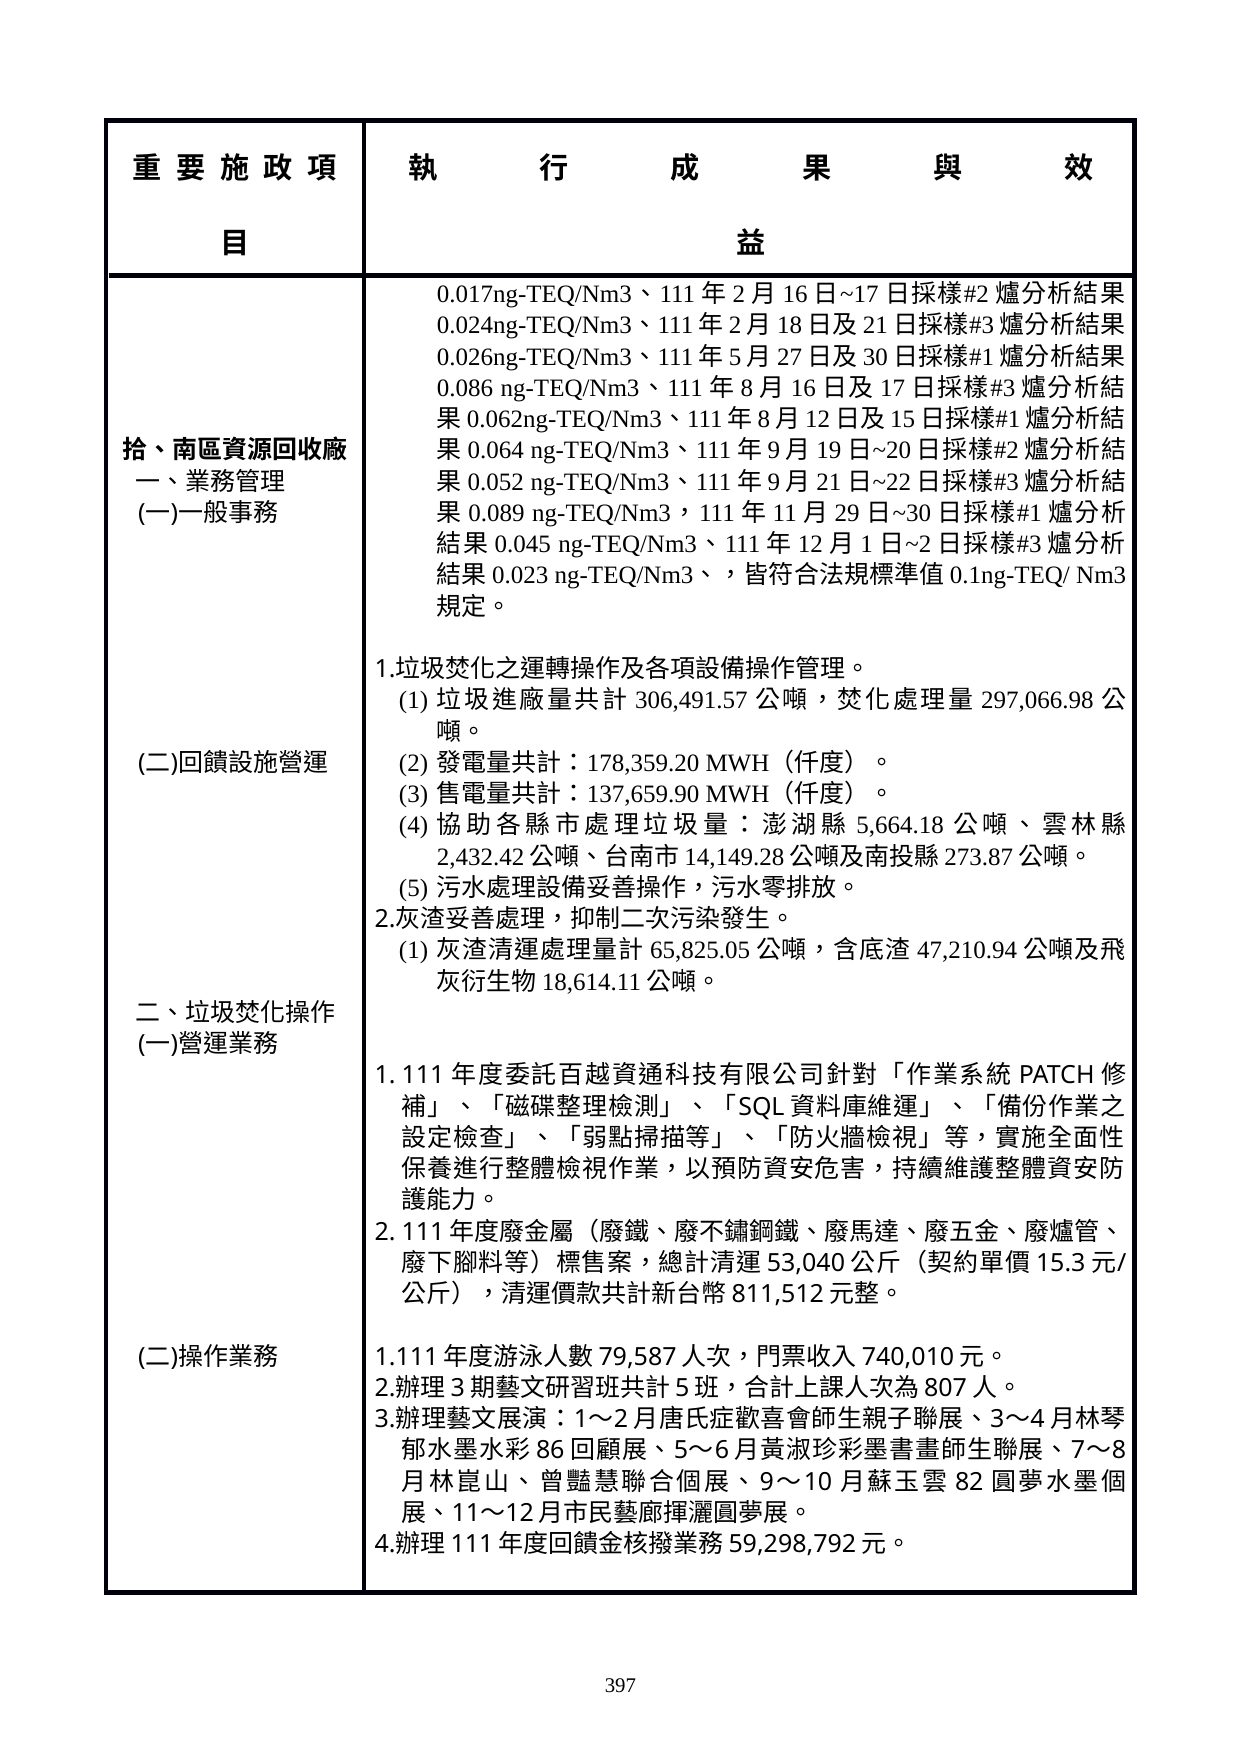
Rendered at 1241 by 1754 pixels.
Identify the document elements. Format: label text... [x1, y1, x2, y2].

table_header 重要施政項目 [108, 123, 362, 273]
table_cell 賡續推動許可制度；確認固定污染源污染物排放量資料，並建立資料庫；111年1月至12月共受理固定源設置49件次、變更5件次、操作59件次、異動305件次、展延343件次及補換發證145件次，共計906件。 核發設置許可證60件、操作許可證653件。 執行703條製程許可證法規符合度查核，未依據固定污染源操作許可證規定操作之製程，依法進行告發處分。 執行41根次公私場所排放口定期檢測現場監督作業，確保檢測公司均依照標準流程進行檢測，以維護檢測數據之公正性。 執行展延通知及資訊公開通知，共計381件及235件。 辦理1場次之空污改善會議。 本市公告應連線第一批至第五批公私場所共有31家工廠109根排放管道，除中鋼公司4根次無法裝設儀器之管道外，其餘皆已完成連線；而非公告對象自行連線共有8根。根據最新公告之管理辦法所有連線工廠應傳送即時資料，目前已全數進行即時資料傳輸。 執行各項功能查核：相對準確度測試查核25根次、相對準確度測試監督26根次、標準氣體查核27根次、不透光率查核16根次、不透光率監督20根次、二氧化氮查核20根次、法規符合度查核84根次及現場評鑑5廠次。 111年辦理「CEMS管理辦法宣導說明會」1場次。 執行110年第4季~111年第3季空污費申報建檔共5,443家次，空污費審查共5,443家次，其111年度追繳金額為658萬元。 以「空污費網路申報及查詢系統」為比較基準，藉由現場查核、上下游比對及與固定空氣污染源管理資訊系統比對等方式，強化數據正確性及確認業者申報方式之合理性。其111年度共追繳空污費658萬元。 統計111年1-12月辦理收繳空污費共5億0,974萬餘元。 執行本市110年度現場查核作業，空污費針對SOx、NOx、VOCs及TSP等污染物進行現場查核，共計完成275家次；排放量查核共計76家次。 111年度共辦理2場次法規暨申報系統使用說明會，共邀集259家公私場所與會輔導；辦理2場次高雄市汽電共生鍋爐生煤使用管控研商會議，協商減煤56.8萬公噸；辦理1場次揮發性有機物自廠係數建置申請審查會議。 執行159家次VOCs納管行業法規符合度查核及排放量確認作業。 查核12家次流通市場販賣塗料標示規範符合情形，查有8家次販賣有法規管制類別塗料，其商品皆有依法標示規範內容。 查核石化製程廢氣燃燒塔操作狀況27廠次，針對未符合法規規範者皆有要求業者進行改善。 VOCs行業別申報審查609件次、廢氣燃燒塔相關使用申請審查63件次及歲修申請作業審查144件次、加油站相關申請文書審查526件次。 執行石化製程歲修期間現場查核15家次，查有相關歲修單元未有效收集廢氣者，現場立即輔導業者進行修護改善。 執行石化製程及儲槽設備元件檢測42,061點次與裝載操作設施設備元件洩漏調查8,010點次，檢測有洩漏點數共345點，統計洩漏元件經修護後達成之VOCs削減量為51.31噸。並運用紅外線氣體顯像測漏儀執行石化業設備元件洩漏監測共21小時。 執行排放管道VOCs檢測10根次、周界或管道異味官能檢測作業16點次、內浮頂槽浮頂上方VOCs濃度檢測30點次及冷卻水塔VOCs濃度檢測10點次，共測有管道異味官能檢測作業1點次及內浮頂槽浮頂上方VOCs濃度檢測2點次，不符法規標準。 更新本市加油站家基本資料庫267家次，並執行50家加油站之油氣回收(A/L)檢測作業，共抽測995支油槍，執行25站次氣漏檢測作業。另執行加油站油氣回收設施現場查核及輔導58站次，查有相關油氣逸散單元，現場立即輔導業者進行修護改善 邀請專家學者辦理4場次固定污染源空氣污染物減量輔導會議。 辦理轄內未列管公司場所清查作業507家次。 辦理戴奧辛及重金屬污染源巡查作業，以掌握排放源之實際操作現況，進行全面法規符合度巡查工作209根次查核。 辦理可能異味來源工廠巡查作業360家次，並辦理5場次減量輔導會議。 辦理農廢露天燃燒巡查作業及宣導說明會，共計巡查493公頃並辦理2場次宣導說明會。 辦理管道檢測作業，管道戴奧辛檢測9根次、重金屬檢測10根次、異味檢測10根次，並於指定位置完成鋼瓶採樣分析作業6點次。 辦理有害空氣污染物空品監測作業，完成楠梓空品測站戴奧辛、重金屬、及酸鹼氣體空品監測各4次，大社工業區周界重金屬及醛酮化合物空品監測各6點次、揮發性有機物空品監測23點次、酸鹼氣體空品監測16點次，臨海工業區及中油高雄煉油廠之揮發性有機物空品監測37點次。 111年度完成五常里民宅、三奶里活動中心及潮寮國中之OP-FTIR連續監測各計365日，另新設大社工業區南側OP-FTIR測站並執行連續監測計275日。 執行室內空氣品質巡查檢測計302場次，包含本市公告列管場所及預公告新增場所。 執行17家公告場所稽查檢測作業及13家非公告場所標準值檢測作業，其中一間醫療機構二氧化碳濃度超標，經改善後已符合標準。 本年度總計核發189家自主管理標章，包括公告場所68家優良級標章、109家良好級標章；非公告場所10家優良級標章、2家良好級標章。 辦理2場次室內空氣品質自主管理標章宣導說明會。 辦理2場次輔導改善會議，提供具體改善方案或建議予場所，作為其室內空氣品質檢討及改善之依據。 111年完成104家次寺廟巡查作業，其中新增擴充巡查寺廟基本資料2家次、更新維護寺廟基本資料102家次。於三大節慶辦理紙錢集中燒活動，總收運量為823.39公噸，以功代金本年度配合環保署政策推動全國性以功代金超商平台募款活動，111年度本市共新增4家社福團體加入，目前參與之社福團體計有19家；111年度以功代金響應金額約為新台幣108.7萬餘元，並於8月21日配合「淨零綠生活澄清湖環湖走騎活動」進行以功代金現場擺攤宣導；結合南區廠及仁武廠新設置紙錢專用金爐推動平日紙錢集中燒活動，統計至12月31日，共收運32.6公噸。統計111年紙錢集中焚燒及以功代金成果，推估約可減少燃燒紙錢866.86公噸，減少粒狀污染物污染物排放量3.05公頓。 111年餐飲業巡查作業完成巡檢405家次，其中包含「行政院環境保護署-餐飲業空氣污染防制設施管理辦法」納管之一定規模餐飲業共計列管75個單位、344家餐廳；此外，針對非屬一定規模餐飲業巡查61家次；配合召開1場次「餐飲業法規宣導說明會」；另辦理國中小教育宣導會議5場次。 受理申請餐飲業及攤商裝設或租賃空氣污染管末處理設備案件，已完成補助43家餐飲業，共計新增靜電機74台、水洗機7台、異味處理機2台及活性碳吸附裝置4台，其中設備採用購置方式有78台、租賃有9台，每年可削減懸浮微粒1.441公噸、非甲烷碳氫化合物7.015公噸。 完成排放量減量分析作業：高屏地區空氣污染物總量管制第一期程共列管468家既存固定污染源，統計至第一期程最後四季，實際減量約10,527公噸空氣污染物。 已核發削減量差額共99件，TSP、SOx、NOx、VOCs核發量分別為769.1、5,552、7,793.1、2,718.9公噸；並已有完成73件差額交易移轉案件，總交易移轉量合計為2,135公噸，及已辦理30家次固定污染源空氣污染物削減量差額抵換作業。 已完成74家次公私場所提出新設或變更固定污染源污染物排放量增量抵換來源案件申請會審審核，包含17家次新設或變更達一定規模案件及57家次未達一定規模之設置或操作許可證申請案件。 統計目前尚有實際削減量差額證明有效期屆滿辦理展延前，須將指定10%差額限交易予不同法人，包含：粒狀污染物約70公噸、硫氧化物486公噸、氮氧化物744公噸、揮發性有機物133公噸。另為優先掌握各公私場所向環保局提出收回申請意願，環保局已於111年12月9日函文各公私場所。 採用2部中型油電複合動力洗街車及2部小型掃街機具，針對本市PM10濃度較高行政區域，進行加強街道揚塵洗掃工作，111年度共計完成機具洗街8,509.12公里、機具掃街4645.66公里。 推估TSP削減量：181.54公噸；PM10削減量：34.20公噸；PM2.5削減量：7.99公噸。 執行道路普查300條及作業現場自主查核30條。 完成洗掃作業前後街塵負荷檢測成效評估工作，平均街塵負荷削減率為55.30%、坋土負荷削減率為53.30%。 111年度1-12月營建空污費共徵收7,038件，徵收金額326,945,805元。 111年度邀請本市營建業主、承包商、公家機關、大型營造公司等單位，舉辦「營建工程空氣污染防制費查核及巡查管制宣導線上說明會」2場次；並辦理技術轉移教育訓練1場次。 111年度10月辦理「營建工地智能管制新模式」成果記者會1場次，廣邀媒體記者宣導新式空氣污染防制設備，以達宣傳效果。 111年度1-12月共計完成20,775處次營建工地、河川疏濬工程等之(稽)巡查及建檔作業。其中，假日巡查數量達1,207處次。 公共道路洗掃清潔維護：針對公共道路之管線工程及污染之公共路面清潔執行維護作業，111年1-12月共有57家工地及72家工廠認養洗掃工區周邊道路，以加強維護周邊環境，統計111年1-12月度總洗掃道路長度為42,919.32公里，推估TSP粒狀污染物減量達592.29公噸。 111年度於高屏堰110及111年採售分離週邊計畫(右岸出料)、高雄市第95期市地重劃工程、高雄市第96期市地重劃工程、儲槽新建工程、新加坡商英特格股份有限公司高雄路竹園區廠房新建工程，等5處架設CCTV監控作業即時監控系統架設，以即時掌握營建工地防制設施完善及現場施工情形。 111年度1-12月共完成10場工地周界TSP檢測，另完成15點次施工機具油品抽測，檢測結果皆符合法規標準。 111年度1-12月共完成施工機具調查108件，施工機具排煙檢測(不透光)60件，有57台施工機具檢測值符合儀器測定認定標準1.0 m-1以下，並核發施工機具自主管理標章共計28張，另輔導工地裝設濾煙器10台。 辦理本市固定源散性粒狀污染物稽巡查作業，統計111年度1-12月完成1,907點次巡查作業，其中180件為假日巡查或機關指定。 111年度1-12月執行本市工業區路面巡查作業，共計完成548處次，2處次路面髒污案件，現場已立即改善。 協助執行營建噪音巡查作業，統計111年度1-12月完成363點次檢測數。 111年度1-12月完成港區37個巡查天，並參與港區裝卸業者說明會議，提供空氣污染防制相關意見供高雄港務分公司及裝卸業者們參考。 111年分別完成高屏溪裸露灘地里嶺大橋至雙園大橋間例行性巡查119天次。 111年辦理2場次高屏溪沿岸校園河川揚塵防護宣導說明會，宣導人數共約398人次。 111年辦理2場次高屏溪沿岸區里河川揚塵防護宣導說明會，宣導人數共約423人。 111年辦理1場次高屏溪河川揚塵預通報中級演練，參與人數約58人。 111年辦理1場次與環保署、水利單位及屏東縣環保局召開揚塵防制聯繫會議，主要討論目前河川揚塵防制現況、裸露地改善區域規劃及提出未來建議工作事項，以利後續本市對河川揚塵防制作為。 111年完成2次高屏溪裸露灘地衛星影像面積調查。 完成拍攝1部河川揚塵防制宣導影片，於辦理各項河川揚塵防制宣導作業時，提供民眾觀看，以達宣導成效。 建置及維護高屏溪沿岸揚塵預警及通報系統，除提供即時空氣品質預警訊息外，並提供相關氣象背景資料，作為後續預警通報之參考。 111年完成4次高屏溪沿岸裸露地分佈狀況及周邊污染源空拍。 111年針對高屏溪沿岸易發生河川揚塵污染路段共進20,234.5公里洗街作業TSP削減量達279.24公噸、PM10削減量達52.6公噸。 依據『高雄市政府空氣品質淨化區設置及管理要點』，持續推動公私有土地或國有非公用土地設置空品淨化區，111年度共計核定13案空品淨化區，其中5案已完工，8案不及於當年度設置，保留至112年執行，5案新增綠地面積3072M2、5處綠牆新增綠地面積244M2。 建置空品淨化區進行線上自主提報以及線上申報系統。更新環保署及本市空污基金補助設置之空品淨化區相關基本資料庫、綠化減碳及污染物淨化量資料庫、成果現況網頁。 全面推動441處空品淨化區自主管理，本年度完成本市空品淨化區200處基地現場查核作業，428處(經扣除13處無法提報)配合自主管理線上提報，提報率達100%。 完成70處基地碳匯量測作業，調查喬木數量4,404株，碳匯量總計為1,946.0236公噸/年。 完成441空品淨化區基地之綠覆率百分比之查核紀錄，並計算其平均綠覆率為96.81%。 辦理1場次空品淨化區績優單位頒獎暨空污基金補助宣導說明會、1場次空品淨化區認養維護說明會。 拍攝空品淨化區宣導影片一部、2處（4場次）校園喬木碳匯量測教學、1場樹木碳匯宣導活動、1場環境教育宣導，製作宣導品505份。 輔導15處考評成績較差且有意願配合改善之空品淨化區，完成實質改善工作。 完成本市三個行政區（大樹區、旗山區、美濃區）全區裸露地調查，另加強仁武區裸露地調查，以上共計巡獲15筆裸露地，面積約為2.0889公頃，經輔導改善後，裸露地綠化或改善總面積約1.9687公頃，改善完成率94.25%。 媒合40家企業及11個社區，認養43處空品淨化區。 持續更新及維護空品淨化區資訊網。 篩選忠義國小、愛群國小、大寮國中3處空品淨化區，輔導設置3面植栽教育解說牌，提升校園淨化區周邊運用功能。 已完成車牌辨識作業共拍攝305,675輛次，已定檢數247,902輛次，經車牌辨識作業查驗行駛中車輛定檢完成率為81.1%。 完成機車路邊攔檢2,558其中不合格數295輛次，不合格率為11.5%；檢測不合格機車已完成複驗改善290輛次，複驗改善完成率為98.3%。 111年淘汰1-4期老舊機車共58,750輛。 至111年12月止空氣污染物削減量部分，NOX削減量為91.6噸，PM2.5削減量為19.5噸，NMHC削減量為447.7噸，CO削減量為1,272.0噸，主要的削減量來自定檢不合格機車調修改善、老舊機車淘汰、未定檢機車路邊攔檢不合格複驗改善。 受理申請汰舊1-4期車案件，完成審查並符合累計5,772件，已完成撥款補助累計共4,626件。受理高雄市汰舊並新購電動二輪車申請，完成審查並符合計3,266件，已撥款補助計2,631件，受理高雄市純新購電動二輪車申請，完成審查並符合計6,272件，已撥款補助計5,366件。另受理汰舊並新購七期燃油車申請，完成審查並符合計2,506件，已撥款補助計1,995件。 辦理機車排氣檢驗站線上教育訓練2場。 完成海報512張。 完成年度充電站巡檢工作65座及使用率低充電站拆除或轉移20座公共充電站。 完成年度汰舊老舊機車補助、機車排氣定檢、機動車科技執法噪音…等，相關宣傳及成效新聞稿3則及粉絲團文章製作8篇。 111年柴油車檢測排煙共14,034輛次，執行站內全負載及無負載檢測共計有9,975輛次，站內檢測不合格車輛有340輛，不合格率為約3.4%。 完成路邊攔檢排煙共387輛次,不合格為120輛次,整體不合格率為約31.0%。 柴油車油品檢查9,363輛次，抽油送驗40件進行含硫量檢測，其中有2件檢驗不合格，平均不合格硫含量濃度為46ppmw。 維護0800-721721免付費電話預約檢測系統。 落實推動柴油車自主管理制度共計簽約有5,692家，加入柴油車自主管理總車輛數共15,144輛次。 推動「保養為主、檢驗為輔」落實使用中柴油車保檢合一制度，環保局已完成13家柴油車認可保養廠，輔導建置執行排煙檢測能力，以落實車輛檢修品質，有效管制柴油車污染；推動認可保養廠授權為定檢示範站執行柴油車排煙檢測作業，共已有12家認可的保養廠檢驗能力評鑑合格，其中有9家已配合設立定檢示範站，協助檢驗本市柴油車輛，111年共計完成3,652輛檢驗，並提供檢測補助費用共711,000元。 推動「行動檢測站」到場檢測服務作業，結合柴油車自主管理措施，檢驗符合標準即可核發分級標章，並優先以公務單位做起，先公後私，逐步擴大服務對象。111年持續於高雄港區及台糖大型車停車場設置行動檢測站提供業者免費檢測服務；另外為管制配合運送四大超商之柴油物流車輛及進出焚化廠之廢棄物清除處理柴油車輛，協助至統一速達、捷盛運輸及億裕通運行動檢測服務；另外未擴增服務對象，協助至台電公司各營業處協助檢測作業。111年共計完成檢驗1,342輛，核發1,340張自主管理標章。 劃設本市第一期空氣品質維護區，已於110年8月5日完成公告，111年2月5日生效實施，管制範圍包含澄清湖、駁二藝術特區及壽山動物園等3處風景區，管制對象：出廠滿5年以上之柴油大客車，需有1年內排煙檢驗合格紀錄；出廠滿5年以上之燃油機車，需完成年度定檢。統計111年進出車輛符合率已超過9成。 劃設本市第二期空氣品質維護區，已於111年10月20日完成公告，112年4月20日生效實施，管制範圍包含高雄港區第一至第六貨櫃中心，管制對象:出廠滿5年以上之柴油大貨車及曳引車需有2年內排煙檢驗合格紀錄。 規劃本市鹽埕國民小學為第三期空氣品質維護區，出廠滿5年以上之燃油機車，需完成年度定檢，已於111年10月17日送環保署審查。 鼓勵燃油市公車汰換為電動市公車，每輛汰換補助30萬元。 蒐集本市及鄰近空品區環境背景與空品資料，以瞭解環境負荷及空氣品質現況。本市懸浮微粒濃度及臭氧小時平均值109年已達空氣品質標準且皆符合二級防制區標準、細懸浮微粒(PM2.5)標準(手動)檢測方法監測的年平均濃度已由102年30.7μg/m3降至111年12月底16.9μg/m3。 分析本市空氣品質監測站監測資料。 整合分析轄區內各類污染源空氣污染物排放清單。 依空氣品質現況、未來發展趨勢及本市地方特色，研擬各項空氣品質管理目標與對策，並檢討修正本市空氣污染防制計畫。 協助有效管理各項空污執行計畫及定期追蹤檢討執行成效。 整合各項空氣品質管理成效宣導成果，並辦理1場次成果發表宣導活動，參與人數達2500人。 空氣品質管理中心系統中建置緊急應變查詢處理系統，整合GIS圖資功能，提供空氣品質資料、氣象資訊、工業區環境監測資訊、CEMS資料、固定污染源相關查詢功能，並於地理資訊系統內以圖示、圖表顯示查詢結果；另提供固定污染源行動資料庫，包括後端支援伺服器資料與終端平板電腦設備同步，提供同仁可於外部查核直接調閱相關資料。 維護OPEN DATA資料格式，提升資訊公開化。 視空氣品質狀況，啟動空氣品質惡化相關防制措施，111年共啟動143天。 107年建置感測物聯網初期，於本市四大工業區內設置感測器；108年擴大至北高雄及小型產業聚落，109年則加強交通源感測；於110年度針對全數感測點位進行重新盤點，針對「民眾陳情熱區」、「工業區鄰近社區」及「縣市邊境」強化並遷移點位新設，以提升本市整體感測能量。 111年度共完成全數1,350點微型感測器目視檢查作業2輪(累積2,700點次)及558台抽樣比對作業，另110年及111年度環保署委派第三方查核作業其滿意度達93.8%及90%，符合環保署相關規範，透過完整多元查核確認，確保整體感測數據品質。 定期分析本市空氣品質微型感測點監測數據，掌握污染熱點區域及好發時段，作為空氣污染稽核輔導應用參考，以提升稽查成效，相關計畫運用微型感測器感測分析之污染熱區，於111年1月至12月成功裁罰件數為18件，累積開罰529.904萬元。 111年1月至12月針對重大污染事件，提供即時空品資訊，判斷污染影響範圍，縮短應變時間，對於火災、揚塵污染、工廠異常運作等累積應用62件次。 111年辦理4場次空氣品質及空氣污染認知宣導活動，建立大眾對於空氣盒子、微型感測器數據與環署測站的差異認知。 111年度審查案件數，合計共6件。初審及現勘後全數合格，已函送高雄國際航空站辦理後續複審事宜。 交通噪音監測：111年度完成本市各噪音管制區民眾陳情交通噪音監測共13件。 配合行政院環境保護署年度工作重點，執行「111年度工業區水污染防治管理計畫」，稽查324次、採樣324次。 推動排放許可、申報制度，以確實有效管制污染源；111年列管之水污染源3,343家，包含公共下水道系統6家、社區下水道系統100家、工業區下水道系統11家及指定地區場所專用下水道29家，餘為排放地面水體者之事業單位3,197家，均依法要求申請廢(污)水排放許可證(文件)列管。 截至111年12月底轄境內水污染防治許可案件共1,262件，依申請案件類別統計，申請水污染防治措施計畫者有329件、排放地面水體許可證145件、簡易排放許可文件229件、貯留許可文件99件、營建工地逕流廢水削減計畫394件、廢水管理計畫9件、試驗計畫書3件、CWMS措施說明書及確認報告書54件。 另督促事業及污水下水道系統依規定設置廢(污)水處理專責單位或人員，目前實際設置專責單位90家，甲級專責人員94家，乙級專責人員289家。 落實使用者付費原則，針對本市排放地面水體之事業完成169家次水污染防治費查核作業。 配合行政院環境保護署年度工作重點，推動畜牧糞尿資源化政策，111年輔導24家畜牧場核准使用沼液沼渣作為農地肥份使用。 獲環保署補助建立轄內沼液沼渣肥分使用運輸施灌體系，統計至111年12月31日止，共完成沼液集運2481趟次、集運施灌量9362.5噸。 111年9月16日辦理1場次水污染教育訓練，對象為環保局人員，教育訓練課程為：「新水系統簡介及操作技術轉移活動」。 111年度辦理事業水污染防治法規說明會於7月25日、7月27日、8月22日、8月23日、9月6日及10月5日、10月12日、10月13日的上下午，共11場，對象為本市列管事業(包含畜牧場、社區大樓等)，說明會主題為「畜牧業水污染防制法暨資源化期程說明暨常見違規樣態說明」、「已通過用戶(畜牧戶、農戶)進行沼液沼渣施灌說明」、「新申請媒合沼液沼渣農地肥分使用說明宣導」、「111年高雄市水污染防治法法規宣導說明會」等。 於111年9月19日公告修正「後勁溪流域廢(污)水氨氮排放總量管制方式」，並即日生效。 辦理「水環境巡守隊淨溪淨川暨水質檢測活動」共計13場約460人參與。 於111年12日4日辦理水環境巡守隊成果發表會，感謝水環境巡守志工這ㄧ年來，對高雄市區內水環境品質辛苦的維護，及增進巡守隊彼此間的交流，加強巡守隊與環保局間的聯繫。 持續監控本市飲用水水質、並加強進行自來水水質監測、包盛裝飲用水水源水質稽查與水源供應許可證之核發，掌握水質狀況，以確保本市飲水之安全。 執行自來水配水系統用戶管線固定點採樣共完成562件，合格562件，合格率100%，不合格項目已立即要求自來水事業改善完成；簡易自來水抽驗水樣8件，合格8件，合格率100%。 執行自來水淨水場水源水質稽查計48場次，合格率100%；執行簡易自來水水源水質稽查計9場次，合格率100%。 執行飲用水連續供水固定設備稽查430件，合格率100%；抽驗水質323件，合格率100%。 執行自來水水質處理藥劑稽查12件，合格率100%；採樣檢驗藥劑12件，合格率100%。 執行包裝及盛裝飲用水水源查驗29件，合格率100%；盛裝水站(加水站)核發水源供應許可證364件次，稽查196件次。 飲用水水源水質保護區或飲用水取水口一定距離內之土地申請查註案件476件，查註地號為3300筆。 天然災害發生時，飲用水安全維護之宣導： 111年5月16日飲水設備維護好，你我飲水沒煩惱/高雄市政府環境保護局臉書。 111年7月24日飲水設備維護好，你我喝水沒煩惱/高雄市政府環境保護局臉書、環保局稽查飲用水設備及抽驗水質均合格/中華日報、飲水設備維護好，你我喝水沒煩惱/蕃薯藤。 111年度辦理「安全飲用水宣導」之活動於111年3月21日、3月23日、6月17日、7月26日、8月24日、10月21日共辦理9場次，參與人數共計836人，對象為高雄市加水站水源供應業者、民營運動場館及學校師生，宣導主題為「安全飲用水、水源供應許可管理辦法、飲用水連續供水固定設備使用及維護管理辦法」及「DIY簡易淨水系統實作」等。 111年度高雄市土壤及地下水調查及查證工作計畫： 完成305組土壤樣品及60口次地下水監測井採樣分析工作業。 執行本市548口地下水監測井巡查作業暨98口外觀維護、25口井體修復、69口井況評估、14口再次完井、5口異物排除、1口標準監測井設置、22口標準監測井廢井、27口簡易井設置及5口簡易井廢井等作業。 每月一次場址現場監督查核工作。 協助2件法律訴訟案、1件次法律訴願案。 辦理5場次(15小時)土壤及地下水污染整治技術與相關法令教育課程、3場土污法相關法規說明會及5場次校園土壤及地下水污染預防觀念宣導說明會。 辦理線上審查本市今年4次約907家貯存系統申報資料；執行本市16處地下儲槽系統基本資料及法規符合度查核及20處具高污染潛勢地下儲槽系統預防性體檢工作，並協助審核。 執行並完成386處地上儲槽系統法規符合度確認及輔導工作。 「高雄市地下水污染場址管理計畫(計畫期程至111年6月)」： 工業區場址定期監測管理，針對4處目標工業區與場址之監測最佳化與評估污染團變動，並建立工業區污染潛勢風險地圖。本計畫四季(109年09月至111年03月)一共完成地下水採樣254口次，包含臨海工業區60口、仁美地區23口、楠梓園區147口與高雄園區24口等四處工業聚落，掌握污染濃度趨勢變化。 執行中油大林廠油槽區高污染潛勢土壤調查點位，共計56點次；豐枯水期地下水採樣調查，共計10口次。 完成建置4處污染工業聚落污染潛勢風險地圖及模擬污染情形。 仁美模場共完成3次藥劑灌注、3次甲烷抑制劑投入及執行21次現場採樣。 111年05月31日辦理HGCP模式模擬教育訓練1場次，對象為環保機關承辦，教育訓練課程為：「HGCP模式模擬技術教育訓練」。 「高雄乙烯事件緊急應變暨周邊場址監督管理計畫(計畫期程至111年8月)」： 完成乙烯場址應變後污染通量評估24組及場址周界豐水期監測6組，掌握應變成效及地下水周界變化。 完成乙烯場址緊急應變，累計涵蓋高濃度污染回收約5.345公噸及地下水生物循環系統進行污染邊界攔阻，添加生物營養鹽累計約3,021.9L，使下游周界標的污染濃度因大幅下降99 %。 完成乙烯場址專家諮詢委員會1場次、教育訓練2場次及影像記錄1件次。 完成設置原住民會館連續氣體監測器，並配合每周FID監測至少1次。 專案管理苓雅區及前鎮區4處污染場址，並每月定期巡查。 「中油高煉廠土壤與地下水污染監督管理與專業技術支援計畫(計畫期程至113年10月)」： 執行第三區土壤污染改善完成查證作業，計執行160點次土壤VOCs及TPH分析作業。 執行第1-1區及第三區地下水污染改善完成查證作業，計設置22口簡易井、9口標準井，及執行30口次地下水VOCs及TPH分析作業。 執行第三區離地改善土方改善完成查證作業，計執行61點次土壤VOCs及TPH分析作業。 執行第1-1區土壤及地下水污染改善完成查證作業，計執行5點次土壤VOCs、TPH分析作業及設置2口簡易井、執行2口次地下水VOCs及TPH分析作業。 累計執行70次第三區改善區每日巡查作業及55次第四區周界異味巡檢作業(每2週1次)，另執行24次廠內列管場址現場查核作業(每2週1次)及12次廠外列管場址現場查核作業(每月1次)。 協助辦理6場次中油高煉廠監督查核會議。 完成123件報告審查及協助辦理17場專案分組會議。 「高雄市鼓山區內惟段九小段54及55地號污染場址調查評估計畫(計畫期程至112年12月)」： 完成54及55地號第一階段土壤補充調查採樣及現場篩測，共計執行50點次土壤重金屬分析作業,總採樣進尺數量198公尺。 完成54及55地號第二階段土壤補充調查採樣及現場篩測,共計16點次,總進尺58m。 累計執行8次控制場址巡查，每次共4場次(每月1次)，另有完成一次空拍巡查作業（每半年一次）。 完成承諾廠址三維數位圖資拍攝。 「110年度高雄市土壤及地下水品質監測及管理計畫(計畫期程至111年5月)」： 每月一次場址現場監督查核工作(彌陀區及燕巢區)。 完成37組土壤樣品分析及110口地下水監測井採樣分析工作。 協助辦理1件法律訴訟案。 每四個月定期審查本市加油站申報資料；執行本市21處地下儲槽系統基本資料及法規符合度查核。 完成土污法八九條公告事業判定580件；土壤污染評估調查及檢測資料審核21件；公告事業現場查核25家。 辦理1場次土壤及地下水污染整治技術與相關法令教育課程或訓練。 「111年度高雄市土壤及地下水品質監測及管理計畫(計畫期程至112年5月)」： 每月一次場址現場監督查核工作(彌陀區及燕巢區)。 完成51組土壤樣品分析及9口地下水監測井採樣分析工作；1口2"監測井設置。 協助辦理1件法律訴願諮詢服務。 每四個月定期審查本市加油站申報資料。 完成土污法八九條公告事業判定1054件；土壤污染評估調查及檢測資料審核43件；公告事業現場查核40家。 辦理2場次土壤及地下水污染整治技術與相關法令教育課程或訓練。 本市已公告及列管之土壤、地下水污染場址總計62處，包括16處整治場址、39處控制場址、4處應變措施計畫場址及3處地下水受污染限制使用地區，列管面積約664公頃。 本市111年度異動公告列管之土壤、地下水污染場址為1處，由控制場址變更公告為整治場址。 本市111年度解除公告列管之土壤、地下水污染場址總計9處，包括2處整治場址、7處控制場址及3處應變措施計畫場址。 本市111年度合併公告列管之土壤、地下水污染場址總計5處，其中2處「楠梓區高楠段410、411地號」及「楠梓區高楠段27等21地號」合併為「楠梓區高楠段410等23筆地號」；其中3處「楠梓區高楠段324等5筆地號及後勁段月眉小段735地號」、「楠梓區高楠段327等3筆地號」及「楠梓區高楠段405等8筆地號」合併為「高楠段327等13筆地號及油廠段10地號」。 111年度共召開本府土壤及地下水污染改善推動小組2場次及專案分組委員44場會議。 輔導本市493家列管毒化物業者依毒性及關注化學物質管理法規定運作，現場輔導查核共計863家次，告發18件，辦理毒性化學物質運送聯單報備及變更共56,909件。 審核及核發毒化物許可證、登記文件、核可文件、關注化學物質核可文件、專責人員設置等新申請、換發、補發、展延、註銷案件共677件。審核「危害預防及應變計畫」、「運送之危害預防及應變計畫」、「應變器材、偵測及警報設備設置及操作計畫」共488件。 會同警察及監理單位人員實施「高雄市加強毒性化學物質運送管理聯合輔導稽查實施計畫」，計畫期間計攔檢113車次，攔查結果符合規定。 因應行政院環境保護署於110年8月20日日公告硝酸銨及氫氟酸為具危害性關注化學物質，111年度針對公告前已運作具危害性關注化學物質硝酸銨及氟化氫之業者執行查核輔導共60家次，輔導運作業者應於公告規定期限完成運作紀錄申報、容器包裝標示、取得核可等相關規定事項。 本年度邀請專家學者針對毒化物運作業者發生毒化災或火警事故，並擇毒性化學物質達分級運作量之業者執行現場勘查輔導，提供毒化物運作業者改善建議，共5家。 111年3月23日辦理2場次毒性及關注化學物質管理法規宣導及系統操作說明會、111年8月2日辦理2場次毒性及關注化學物質管理法規宣導及系統操作說明會、111年11月30日辦理1場次毒性及關注化學物質管理法規宣導暨系統操作宣導說明會。 111年3月2日及111年11月28日辦理2場次學校安全使用化學物暨食安宣導活動、災害防救疏散避難宣導活動及演練及運作化學物質宣導說明會。 111年12月22日辦理1場次毒化物釋放量減量暨毒災聯防組織成果宣導交流會。 加強環境用藥製造、販賣業及病媒防治業之查核，並辦理環境用藥製造、販賣業及病媒防治業之許可執照審核，共計列管環境用藥製造業3家、販賣業61家、病媒防治業194家、告發處分55件。 111年1至12月依據環境用藥管理法相關規定，加強偽造、禁用、劣質環境用藥及其標示查核，計查獲偽造、禁用、劣質環境用藥36件；執行市售環境用藥標示查核901件，環境用藥廣告查核240件。 環境用藥宣導： 111年03月06日發布新聞稿選購「有照」環藥商品，切勿「無照」上網販售、111年06月11日於新聞稿及社群網站發布「害蟲防治找專業 環境清理最重要」、111年4月4日發布社群網站環藥小學堂-安全用藥沒煩惱、111年6月8日聯合報111年夏季旅遊專刊刊登「環藥選購看字號，網路販售需有照」、111年6月11日於新聞稿及社群網站發布「害蟲防治找專業 環境清理最重要」、111年8月12日發布社群網站偽造環藥勿網拍 合法輸入省荷包、111年10月05日發布社群網站選購環「藥」有4「要」安全用藥沒煩惱。 111年6月24日辦理1場次環境用藥法規宣導說明會、111年11年11日辦理2場次環境用要法規及資訊系統操作說明會。 除草劑宣導： 111年03/12、04/25、05/15、06/27、07/19、08/13、08/31、09/19、10/08、12/19於社群網站宣導非農地禁用除草劑、111年11月12日發布社群網站環藥使用照步來 無照廣告尚母湯。 毒災聯防組織編制規劃： 本市列管毒性化學物質運作廠商達447家，為能即時於毒性化學物質災害事故發生時，迅速啟動聯防組織成員協助救災，依區域及毒化物特性分為13組，並不定期辦理相關訓練課程，以加強現場應變人員對毒災處理程序及應變設備操作之熟悉程度。 毒災聯防組織訓練： 111年4月22日辦理內部教育訓練及技術轉移1場次，課程內容為「運用毒災防救管理資訊系統進行毒災線上沙盤推演」、「攜帶式氣體偵測器進行原理操作及維護保養說明」。 111年10月17日辦理內部教育訓練及技術轉移1場次，課程內容為「壓力情境體驗迷宮實作」、「災害現場資訊及溝通技巧」。 111年04月21、25日、111年5月3、12日、111年9月26日邀集本市毒災聯防組織成員，辦理「111年度高雄市毒災應變單位及聯防小組緊急應變實作訓練」，共計10場次。 無預警通聯測試： 針對本市毒化物運作業者辦理毒化物運作場所災害通聯測試，111年度共計辦理33場次。 現場無預警測試： 針對本市毒化物運作業者辦理現場無預警測試及毒災沙盤推演，以隨機抽測方式對工廠單位進行施測，由現場人員立即進行應變處置，加強廠方救災應變能力，111年度共計辦理23場次。 111年3月31日本市配合辦理「高雄市111年全民防衛動員暨災害防救(民安8號)演習」。 111年11月22日辦理「111年度毒性化學物質災害應變中心開設模擬演練暨災害防救工作會議」。 111年11月28日辦理「高雄市前鎮區毒化災疏散避難宣導活動及演練」。 111年12月6日辦理「高雄市毒性及關注化學物質災害應變演練」。 擇定本市仁武及大社工業區作為本年度災害疏散避難規劃之標的。藉由ALOHA模擬模式針對大發工業區範圍內之毒化物運作場所進行毒化物災害風險潛勢分析，並將風險潛勢結果透過地理資訊系統進行圖層套疊，評估鄰近收容點之適切性。 每週垃圾清運5日，全年清運467,677公噸。 本市實施垃圾不落地措施，包含各級公私立學校，民眾配合良好，不僅減少垃圾堆置點及髒亂產生，同時提升市容景觀。 維護市容環境，每日執行人力清掃慢車道，111年人力清掃街道面積 1,627,879,479 平方公尺；111年掃街車清掃快車道面積 354,543,891平方公尺。 廚餘回收每週隨垃圾車回收5日，111年廚餘回收量41,955公噸，回收率2.97%。 資源回收每週每條清運路線由資源回收車回收2日，111年資源回收量883,858公噸，回收率62.61%。為維護市容觀瞻及增加停車位，廢棄車輛委託民營拖吊，111年移置汽車373輛、機車2,195輛。 「高雄市巨大廢棄物回收再利用廠」， 111年度巨大廢棄物回收再利用18,179公噸、回收再利用率90.310 %。 與環保杯租賃業者(杯特股份有限公司)合作，成功輔導17家業者及40家門市加入推動循環杯租借服務，總計借出3,568杯，循環杯平均使用率0.6%。 111年輔導高雄市願意提供環保外送服務共計有88家業者，總計環保外送494次，減少32,940個一次用免洗餐具使用(包含紙餐盒、免洗筷及塑膠湯匙等)，預估減少450.18公斤一次用產品垃圾量。 辦理111年度回收達人資源回收兌換活動(含區隊活動)、廢乾電池限時競賽回收月活動及希望種子資收站兌換活動，回收廢乾電池7,400公斤。 查核輔導政府部門、學校、百貨公司及連鎖速食店等一次用塑膠吸管使用情形254家次(1至11月)。 登革熱防治作業持續配合市府「孳檢為主，消毒為輔」之登革熱防治策略，除進行本府各機關、學校、團體及公私場所登革熱病媒蚊孳生源之清除、輔導及檢查外，並特別加強宣導一般民眾對於室內外環境孳清工作之重視。 環保局所屬各區清潔隊配合各區公所列管之空地髒亂資料，由區公所先行確認複查後，函請環境髒亂空地之所有人限期改善，並由環保局配合督促改善。若屆期經稽查仍未改善，環保局則依廢棄物清理法予以告發處分。 針對確定及疑似病例個案周遭，加強其室內外緊急防治工作(含孳生源清除、孳生源檢查及戶內外消毒)。 111年仍配合本府『生態滅蚊』之策略，工作上則以『孳檢為主、消毒為輔』，實務上由環保局登革熱防治隊及各清潔隊於平日進行室內外孳檢工作，於有發現孳生源時，再進行必要之噴藥消毒工作，一方面避免藥劑噴灑過度污染環境及病媒蚊產生抗藥性、一方面亦避免民眾因過度噴藥爆發民怨。 針對登革熱高風險及列管場域，由登革熱防治隊及各區隊派員續進行孳檢工作以降低病媒蚊密度，另為呼籲民眾落實登革熱居家防治，落實執行公權力並搭配各里進行家戶宣導，由家戶自身做起，務求滅絕病媒蚊孳生源。並由登革熱防治隊繼續佈放誘殺桶，持監測本市病媒蚊的密度，將所收集數據來反映該區成蚊密度，供各區級指揮中心作為參考。 111年輔導檢查清除12,595里次、清除髒亂點32,119處、清除孳生源140,929公斤。孳生源投藥28,672處、總消毒面積10,100,940㎡；登革熱病媒蚊防治工作總投入人力68,685人次 依據「高雄市登革熱生態滅蚊防疫計畫」，111年度本府維持執行1次預防性定期戶外消毒工作，避免噴藥過度造成環境污染及蚊蟲抗藥性影響防疫，並於實施前先函請各區公所，轉知所屬各里辦公處及里民配合居家環境整頓以提昇防治效果，實施期間為111年3月28日至5月31日；餘則針對登革熱個案或特定事件造成之環境衛生不良區域實施消毒作業。 訂定111年度全市家鼠防除工作計畫，並採購滅鼠藥劑於3 月21日至3月26日辦理「高雄市滅鼠週」前發放。以及宣導民眾「做好環境整頓、投以滅鼠餌劑為輔」之正確防除觀念，以防治家鼠危害，維護居家環境品質。 每年年底由各區隊提報來年各行政區清疏目標及路段，並將每日清疏作業情形上傳溝渠清疏平台公告市民周知，另發現水溝結構異常將立即通報相關單位進行改善，務使市區排水順暢，保護市民生命財產安全。 111年3,036公里，清疏污泥重量23,639公噸。 每年汛期前完成各行政區域易淹水路段清疏作業，提升易淹水路段排水順暢度，並於豪雨特報及颱風期間，請各區隊再次加強轄易淹水及低窪路段洩水孔巡檢作業，以確保排水順暢。 配合環保署推動「全面提升優質公廁精進計畫」，逐年辦理公廁特優場所認證，加強公廁維護檢查，檢查結果函送權管單位改善。 每月將彙集各區隊公廁檢查成績報表，提報環保署EcoLife網頁系統。 111年檢查66,071座次。環保局負責維護公廁85座。 為支援提供本府各機關團體、市民辦理各項活動使用，環保局備有流動廁所2輛，111年度租用64車次，租金收入136,000元。 111年行政院環境保護署，低碳垃圾車補助汰換6輛(6立方公尺垃圾車1輛、10立方公尺垃圾車4輛及12立方公尺垃圾車1輛)。 推動執行機關加強辦理資源回收工作，利用勤前教育、勞安訓練及教育訓練課程，加強宣導回收清運及貯存之作業及規範。 配合環保署推動資源回收相關工作，包括補助1處夜市商圈設置資源回收設施；於商、漁、游憩港設置1處資源回收站，加強對漁商港口船舶宣導；輔導50處集合式住宅資源回收貯存空間增設多種分類設施並加強環境美化，補助52處社區及12處學校機關購置資源回收設施。 加強轄區責任業者約3,555家及販賣業者列管約5,384家，主動稽查商品是否確實標示資源回收標誌及是否依規定設置資源回收設施。 落實回收處理業的管理，針對轄區達一定規模登記為回收處理業者79家，未達一定規模回收業者204家，實施輔導事宜，以有效落實形象改造工作。 加強辦理資源回收宣導活動場次達271場以上，並藉由電子媒體或平面媒體提升宣導效益，媒體宣傳(導)則數達173則，另為配合環保署政策，加強廢照明光源防破宣導、二次電池回收宣導、廢紙容器與廢紙分開回收宣導、玻璃分色宣導及電子電器逆向回收宣導工作。 配合環保署辦理已登記責任業營業量查核專案計畫，藉由查出短報或漏報等不實申報情事，提升本市轄內業者繳交資源回收清除處理費之稽徵成效，111年度查獲短漏金額約677萬5203元。 為因應本市清潔隊人力不足與儲備人員用罄問題，業已公開辦理「110年清潔隊員甄試」，總計錄取850名正、備取員額，冀可有效補足至113年之人力缺口。 其中正取人員172名及第一梯次備取人員35名、第二梯次備取人員86名、第三梯次備取人員17名均已報到進用；第四梯次備取人員預訂112年1月6日分發，同年2月6日正式至分發單位報到；賸餘備取員額將依序通知進用，原則於每年1、4、7及10月辦理相關作業。 行政院環境保護署111年度辦理「111年度垃圾焚化廠查核評鑑」本府榮獲「特優」。 行政院環境保護署111年度辦理「110年度垃圾焚化廠焚化底渣再利用查核評鑑」本府榮獲「優等獎」。 執行垃圾焚化底渣委託及自辦篩分再利用處理計畫，111年度1-12月再利用處理中區、南區、仁武、岡山資源回收廠產出底渣共189,127公噸。 輔導轄內再利用機構新設申請：為落實我國推動廢棄物管制政策以「資源循環零廢棄」為目標，透過源頭減量、重覆使用、物料再生、能源回收等政策，輔以「物質永續循環利用」及「資源利用效率極大化，環境衝擊影響極小化」，積極推動廢棄資源循環整合，降低以焚化或掩埋之處理方式，經統計111年，本轄領有再利用檢核身分之再利用機構共計399家。 輔導轄內既設再利用機構提升量能：統計111年，事業廢棄物再利用率共計91.2%。 清運處理本市水肥公民營清除處理機構清除之水肥，轉運至污水下水道系統處理廠處理，111年度共處理本市水肥77,932.01公噸。 111年度環保局大寮衛生掩埋場處理本市廢棄物溝泥計23,647.18公噸，民生污水處理廠(水利局轄管)污泥計6,059.22公噸。 111年度環保局路竹簡易衛生掩埋場、燕巢區區域性一般廢棄物衛生掩埋場妥善處理本市中、南區資源回收廠及岡山、仁武焚化廠產生之飛灰衍生物共計71,721.6公噸。 辦理南星計畫中程計畫暨各掩埋場第十六期環境品質監測計畫。 西青埔衛生掩埋場辦理沼氣再利用發電，111年度共處理沼氣計284.271萬立方公尺，發電量計454.83萬度。 已封閉復育完成之大社與旗山垃圾掩埋場設置再生能源太陽光電發電，111年度發電度數計192萬度。 行政院環境保護署辦理環保局公有掩埋場第三級查核，路竹阿蓮掩埋場查核結果無扣點，另參與查核營運中掩埋場-路竹場查核結果無扣點(本次查核改採扣點方式)。 持續擴大列管事業廢棄物產源：落實執行行政院環保署公告「應以網路傳輸方式申報廢棄物之產出、貯存、清除、處理、再利用、輸出及輸入情形之事業」及公告「應檢具事業廢棄物清理計畫書之事業」，111年列管公告對象高雄市共計4,176家。 持續辦理廢棄物清除處理機構許可管理業務，強化審查時程控管，廢棄物清除及處理機構111年許可證核發件數501件。 111年度辦理公民營廢棄物管理及事業廢棄物網路申報管制系統之勾稽管理、申報查詢、輸出境外及稽查管理共計7,362次、裁處670件、處分金額14,482,400元。 持續辦理事業機構之事業廢棄物清理計畫書審查，共計審查通過2,982件。 配合地檢署，環保警察第三中隊及協同南區環境督察大隊執行公害犯罪聯合稽查，以有效嚇阻不肖業者，任意違法傾棄破壞環境情事，111年度共執行8場次，移送保七偵辦案件共計8件。 本市目前列管環評案件計204件，111年本市列管環評案件清查、監督查核作業及後續查核案件改善追蹤件數為193件。 本市環境影響評估審查委員會共計召開4場次，審查案件12件次(4件次環境影響說明書、4件次環境影響差異分析報告、4件次變更內容對照表)；本市環評專案小組初審會議，共計召開31場次，審查案件31件次。 111年9月15日辦理1場次環境影響評估審查暨監督查核法規宣導說明會。 「高雄市政府永續發展暨氣候變遷調適會」，111年邁入第6屆，因應110年11月17日大會時委員建議調整工作組別，環保局(永續會秘書處)參考行政院國家永續發展委員會組織架構調整本市永續會架構，將工作小組濃縮為綠色經濟組、永續願景組、永續安全組、永續教育組及永續環境組等五組，各工作小組自111年5月起陸續召開工作小組會議，111年11月2日召開大會，檢討年度執行成果。 高雄市第二本「2022 高雄市自願檢視報告」(VLR)，以「永續淨零城市」作為本年度VLR主軸，並依據「增綠減碳、智慧科技、循環經濟、綠交通、低碳社區及永續扎根」等六大主題，其中摘錄與減緩及調適相關的執行亮點，包含推動高附加價值的產業轉型、智慧運輸降低大眾能耗、水資源循環再利用、畜牧糞尿資源化、公車全面電動化、近零碳建築物、全民綠生活、永續教育零時差，亦扣合SDG指標，最後，透過135項管考指標，展示高雄市逐步邁向永續發展之現階段成果。高雄市第二本自願檢視報告已於111年12月刊登於高雄市政府環境保護局網站、高雄市氣候變遷及行動網，以供各界及民眾閱覽。 高雄市溫室氣體管制： 2021年高雄市溫室氣體淨排放量為5,737萬公噸CO2e，相較基準年(2005年6,614.7萬噸CO2e)減少13.26%，減碳逾877萬噸。 制定「高雄市淨零城市管理自治條例(草案)」以能源、產業、生活、社會四大轉型為架構，召開多次研商、討論會議，條文共計30條。 辦理「高雄市2050淨零路徑發布暨產業淨零大聯盟成立記者會」，發布淨零路徑並邀集企業成立「產業淨零大聯盟」。 執行第二期「高雄市溫室氣體管制執行計畫」(110~114年)，能源、製造、住商、運輸、農業及廢棄物等六大部門，111年共計減碳130萬噸。 撰寫高雄市自願檢視報告(中英文)，以「永續淨零城市」為主題並製作電子書。 2022年城市碳揭露(CDP)，高雄市獲得A-等級評價，全球約僅175個城市獲得A-級以上的認可(評級為A到D)，約佔全球城市之17%。 完成轄內51家應盤查登錄溫室氣體排放量之排放源線上及現場勾稽查核作業，全數符合法規要求。 辦理3場次產業淨零路線及自治條例研商會議，邀集轄內排放源簡報淨零目標、措施及「產業淨零大聯盟」運作機制，蒐集自治條例相關意見。 辦理2場次「產業淨零大聯盟工作坊」，邀集鋼鐵、石化業者討論減碳目標設定及碳足跡實務操作。 辦理1場次「跨部門溫室氣體合作減量說明會」，完成30案事業單位與住商部門溫室氣體合作減量作業。 辦理30場次低碳環境教育宣導活動。 辦理15場次109年度低碳環境教育執行成果有疑義單位查訪作業。 購置5部影片提供市府辦理低碳環境教育宣導。 辦理8家次事業單位及住商大樓節能減碳輔導。 辦理2場次住商大樓節能減碳技術輔導說明會。 辦理4處住商大樓建物推動節能減碳措施示範點。 輔導高雄捷運取得「碳足跡標籤」。 永續城市推動： 輔導轄內4處單位參與「國家永續發展獎」，其中高雄科技大學、旗山糖廠社區發展協會、臨海水資源中心獲獎。 辦理2場次教育訓練，議題包含碳足跡、盤查、森林碳匯等。 辦理1場次「英國氫動力代表團拜會」，邀集轄內排放源參加。 至高雄市「私立義大國際高中附設國小」進行1場次SDGs宣導。 辦理2場次「氣候變遷調適跨局處教育訓練」。 參與3場次大型活動(亞太永續行動博覽會、臺灣氣候行動博覽會、亞洲永續供應+循環經濟會展)，宣導SDGs。 參與「亞太永續行動獎-宜居永續城市獎」，並榮獲「Outstanding City」最高榮譽獎。 刊登「世界環境日」廣播廣告、校園電視牆及電梯廣告等。 刊登1則「高雄市積極打造『永續韌性城市』，邁向下一個百年」新聞稿。 刊登5則「永續發展」及「氣候變遷」主題圖卡(世界地球日、高溫宣導、世界環境日、氣候變遷對颱風影響、國際臭氧層保護日)。 刊登1則高雄市淨零轉型宣傳影片，並扣合SDGs 參與5場次本市永續發展相關活動(蚵仔寮淨灘、淨零綠生活、環保志工群英會、綠色生活轉型、永續教師成果展)，並進行SDGs宣導。 1.執行「111年度高雄市推動低碳永續家園執行計畫」績效如下： 截至111年度本市輔導參與低碳永續家園認證評等，計有1處地方政府銀級、2處區銀級、11處區銅級、4處里銀級、55處里銅級以及477個村里社區取得報名成功。 111年度新增1處區銀級、5處里銅級及32處村里社區取得報名成功。 辦理1場跨局處研商會議。 辦理1場技術諮詢與評等審查小組研商會議。 辦理1場次生活圈業務聯繫交流會議。 推動本市轄內區域之建築物綠化降溫、節能及減碳工作，111年度輔導三民區安東里等12個村里社區，共16項行動項目建置，預計每年共可節電約8,460度、減碳量約10,972公斤。 辦理2場次氣候變遷社區調適培訓課程及2場次定期工作會議，共計146人次參加。 推動以社區為本的氣候變遷調適示範點，為因應極端高溫造成旱災、強降雨造成水患等氣候變遷之災害衝擊，本年度以大社區保社里為示範場域，針對社區民眾量身打造LINE-警戒速報客製化服務，將災害警戒服務在地化，以更即時便民的方式守護民眾生命財產安全。 推動本市學校低碳示範點，今年以華山國小及紅毛港國小為學校示範點對象，本案以汰換LED燈具改善學校用電，並配合空品淨化區計畫藉以提高減碳效益，預估每年節電量10,688度，年減碳量5,440公斤，環保局以學校迫切改善項目優先建置，期改善學校能源耗能狀況及照顧學童學習環境。 推動本市機關低碳示範點，今年以南區廠回饋中心及環保局為示範點，南區廠回饋中心以設置資通訊能源管理系統控制來提高節能效率及運轉最佳化，環保局則以汰換LED燈具改善用電狀況，本次2處機關示範點預估每年節電量26,547度，年減碳量13,512公斤。 推動1場低碳飲食推廣活動，同時結合環境教育場所(國立中山大學)進行辦理，共計56人次參加。 1.執行「機關及民間團體綠色消費及採購業務推動計畫」： 輔導本市綠色商店提報販售環保標章產品，金額達5.6億餘元。 輔導民間企業、團體及社區等簽署「綠色採購意願書」並申報綠色採購家數289家，提報綠色採購金額達61.9億餘元。 辦理綠色生活與消費推廣活動，實體活動辦理25場次、運用社群媒體19件次、傳統媒體25件次，結合非連鎖型綠色場域辦理推廣活動2場次，表揚大會1場次及結合碳足跡標籤申請宣導說明會1場次等。 辦理｢高雄市2050淨零路徑發布暨產業大聯盟成立記者會-宣導全民綠生活及淨零碳排城市｣，1場次。 本年度為環保標章30周年，結合環保署巡迴活動，於10月2日假國立科學工藝博物館南館場域辦理｢環保標章30周年系列活動-2050高雄淨零 你我一起生活轉型｣大型活動1場次，透過活動現場傳達高雄淨零碳排策略，並扣合高雄淨零綠生活生活轉型宣導及環保標章介紹等展示宣傳。 拓展環保標章產品，輔導轄內業者申請服務業環保標章達4家次(旅行業1家、旅館業3家)。 推廣環保旅店，111年新增28家次，轄內環保旅店總家數達107家。 推動綠色餐廳，111年新增30家，輔導查核10家次，轄內綠色餐廳總計109家次。 市場碳足跡標籤或碳足跡減量標籤查核42件次。 綠色辦公場所輔導，轄內機關共計497處單位響應，民間企業有39家響應。 推廣淨零綠生活綠色旅遊行程，規劃10條綠色旅遊綠線行程，上傳至全民綠生活系統網站供民眾參考。此外，年度結合綠色場域及綠色餐廳辦理辦理5場次綠色旅遊活動，邀請民眾報名參加，共計有270位民眾參與體驗。 宣傳環保集點政策，輔導企業或民間團體共有12處加入本市環保集點特約機構，並推廣環保集點APP，鼓勵民眾加入會員，總計本市會員已達32,476人。 輔導轄內中鋼碳素化學股份有限公司、雲朗觀光股份有限高雄分公司(高雄翰品酒店)等2家企業，申請國家企業環保獎評選，2家皆入圍並取得國家企業環保獎銅級殊榮。 成立ICLEI東亞辦公室，積極參與國際事務 「ICLEI東亞地區高雄環境永續發展能力訓練中心(ICLEI KCC)」係由高雄市政府捐助設立之「財團法人ICLEI東亞地區高雄環境永續發展能力訓練中心基金會」下設之組織，該基金會業於101年9月12日向高雄地方法院登記設立，該中心於同年9月17日正式營運。105年9月與德國總部簽署第二期5年合約至111年4月，並於111年4月與德國總部簽署第三期5年合約至116年4月，持續深化永續培力，強化同國際、同儕城市間之交流。 ICLEI KCC 111年之相關推動工作與執行成果，包含主協辦國際/國內研討會、交流活動，積極代表高雄市參與國際事務： 籌備參與全球會議：擔任臺灣城市參與重要國際會議的平台，提供最新的國際資訊、提高國際露出頻率、取得國際參與的機會。 瑞典馬爾摩「2022 ICLEI世界大會」：邀請臺灣會員城市參與線上會議，協助桃園市（ICLEI生態物流社群主席）實體發表。 德國波昂「大膽城市論壇」：邀請臺灣會員城市參與線上會議，協助工研院線上發表與ICLEI KCC共同開發的地方能源治理評分系統（LEGRS）。 埃及沙姆沙伊赫「COP27」：邀請臺灣會員城市參與COP27-LGMA多層次行動館系列線上活動及會議，協助提供城市永續/氣候行動相關宣傳影片和圖片於會場播放。 協助臺灣會員城市國際交流：擔任臺灣會員城市參與ICLEI國際倡議及與ICLEI全球會員城市交流的平台；提高臺灣城市國際露出頻率，取得國際認證標章。 出席「ICLEI東亞地區執行委員會」(線上)，報告111年度成果及112年度工作規劃，並協助新北市謝政達副市長（擔任ICLEI東亞地區執行委員）參與會議及報告。 協助高雄市、臺北市、新北市、桃園市、臺中市、臺南市、屏東縣、新竹縣、新竹市參與「CDPxICLEI碳揭露聯合填報系統」。 主協辦7場永續能力建構活動、教育訓練課程等，深化ICLEI KCC之培力訓練相關專業能力。 111年2月16日與工業技術研究院共同主辦「城市淨零與能源轉型工作坊」(線上)。 111年4月28日參與新北市政府主辦之「零碳城市氣候行動國際論壇暨ICLEI會員城市大會」。 111年5月30日與高雄市公務人力發展中心共同主辦「邁向2050零碳未來–農業循環經濟轉型工作坊」(線上)。 111年9月1日與本府環境保護局共同主辦「高雄2050淨零及循環經濟國際論壇」。 111年9月17日協辦臺灣環境保護聯盟「高雄市淨零碳排與綠能環境研討會」。 110年11月4日協辦外貿協會「ESG企業誠信治理與國際淨零趨勢研討會」。 111年11月17日與臺灣永續能源研究基金會(TAISE)共同主辦「第五屆全球企業永續論壇—淨零前線：全球地方治理新挑戰」。 代表ICLEI出席活動：推廣ICLEI與ICLEI KCC，並積極拓展多元合作夥伴，開創未來合作機會。 111年11月9日受邀參與本府都市發展局舉辦之Vision Kaohsiung系列論壇。 落實知識產出與分享 邀請及協助ICLEI臺灣會員城市參與投稿2023年全球智慧解決方案報告書(GSSR)。 協助屏東縣發表「變革性行動計畫」(TAP)案例報告。 協同ICLEI總部永續能源團隊，與工研院(ITRI)、國際氣候發展智庫(ICDI)共同發展地方能源治理評分系統(LEGRS)。 依規定組成公害糾紛調處委員會，俾利加強辦理公害糾紛調處案件，並依規定定期上網向行政院環境保護署申報本市公害糾紛案件，暨辦理公害糾紛處理法令說明會，以提高市民對公害糾紛之瞭解；本屆公害糾紛調處委員會委員任期為110年1月1日至112年12月31日止。 本府環保局於111年10月31日舉辦1場次公害糾紛處理法規說明會，加強市府機關及民眾對公害糾紛處理法規及標準作業程序之認識，以使未來發生突發性公害事件時，能適時啟動公害糾紛紓處作業，減輕公害事件影響及避免糾紛擴大。 於本府環保局網站提供公害糾紛相關法規資料，並連結行政院環境保護署之公害糾紛處理資訊系統，以為宣導。 111年1-12月針對本市事業或個人因違反環境保護法規被處環境講習者辦理13場次環境講習，計1,598人參加。 本市轄內被列管應辦理環境教育之683個單位皆於111年1月31日前完成環境教育計畫及成果提(申)報，提(申)報率為100%。 環境教育法第19條執行成效現場查核70個單位。 111年執行環境教育巡迴車經學校、機關、社區及團體踴躍申請，共計辦理105場次，環境教育宣導推廣服務人數8,584人次。 111年11月19日假台灣大學參與環境知識競賽全國決賽，獲得國中組第一名及國小組第三名佳績。 111年辦理環保局員工環境教育，培育員工瞭解與環境之倫理關係，增進保護環境之知識、技能、態度及價值觀，共計逾4,000人次。 111年度共計辦理1場大型節日活動及4場小型地方特色活動，大型活動為111年7月30日於衛武營都會公園配合環保署世界環境日辦理2022世界環境日綠食力最夏趴活動。4場小型活動分為為愛河水生態保育環境教育活動、響應地球日、首惜廚師惜食料理食譜暨教案甄選活動活動開跑囉～高雄市再加碼及繽紛夏日遊高雄之來吃綠色餐廳雄食在等實體或網路活動。 啟發0-6歲學齡前打開幼兒對環境的認識，辦理高雄市環境教育繪本徵選活動，有12件作品參賽，評選結果以｢五色鳥與他的好朋友｣露頭角，前2名作品於111年10月15-16日代表本市參加環保署於華山文創中心所舉辦的環境教育繪本嘉年華活動，並獲得人氣繪本獎。 111年國家環境教育獎社區組-高雄市旗山區糖廠社區發展協會獲獲得全國特優，其他如民營事業組-高雄市私立真愛國際幼兒園、機關(構)組-交通部觀光局茂林國家風景區管理處、學校組-高雄市三民區陽明國小及個人組-陳哲霖先生等四組獲得全國優等，為高雄市歷年之最。 至111年12月31日止，本市取得環保署環境教育設施場所認證共18處。刻正輔導進入認證申請程序的場域包括高雄農場、高雄市立小港醫院、楠梓污水處理廠、臨海水資源中心及十八羅漢山風景區等。 環境教育機構認證：至111年12月31日止，本市取得環保署環境教育機構認證共3處，分別為輔英科技大學、國立高雄科技大學、國立高雄師範大學。 補助辦理環境教育計畫、活動及人員訓練：為鼓勵民眾進行走動式環境教育，111年度環境教育補助計畫補助以下四類計畫：「環境教育活動」、「環境教育人員訓練計畫」、「主題活動- 1. 環境教育偏鄉活動計畫、新住民環境教育培訓計畫、其他環境保護推動政策主題計畫」、「 環境教育計畫」，通過補助案件137件，核定補助費用3,825,000元。 訓練環境教育人員：111年本市取得行政院環境保護署及教育部環境教育人員認證證書者新增95人，累計1,481人。 高雄市政府環境保護局辦理訓練環境教育人員，截至111年底本市取得行政院環境保護署環境教育人員認證證書者新增4人，以及環境教育人員研習課程共計53人。 透過「環保小學堂」、「社區環境調查及培力計畫」等措施，透過人、產、景的調查，並安排專業講師的講解，增進社區環境教育的知識，藉此提升本市社區環境教育能量。 110年度高雄市政府環境保護局辦理社區環境調查及培力社區計畫評選獲環保署補助8處社區(每一社區15萬元)，環保小學堂獲補助0處(50萬元)，總經費120萬元。 111年度高雄市政府環境保護局辦理環保志工特殊訓練共8場次，共493人次參訓，志願服務基礎訓練以線上授課共計4,258人完成受訓。 為增進高雄市環境教育志工知識及技能，於111年9月29-30日辦環境教育志工培訓，共35人參訓。 為提倡環保理念並推廣環境教育，依據環境教育法第20條及志願服務法，培訓環境教育志工，辦理100場次環境教育志工運用，志工協助前往高雄市各企業、社區、學校或其他需要宣導之單位進行環境保護政策及經驗分享，加強環境教育之推動。 截至111年底，高雄市政府環境保護局辦理「環保志工中隊及小隊評鑑暨績優環保志工選拔計畫」，評鑑成果為卓越獎共10隊環保志工小隊、特優獎共9隊環保志工中隊83隊環保志工小隊及15位績優環保志工。 截至111年底，高雄市政府環境保護局推動績優環保志工個人榮譽徽章:為肯定環保志工對於本市之貢獻與服務，獎勵志工達500小時以上之服務時數頒發榮譽徽章，藉以獎勵有功志工人員對環保的貢獻，共計頒發18金55銀155銅。 高雄市政府環境保護局為協調聯繫環保志工團隊及政府部門，宣導志願服務之重要性及必要性，使志願服務發揮整合功能與效益，於本市各行政轄區，辦理環保志工中隊與小隊志工業務聯繫交流之志願服務工作會報，總計1場次，參與人數58人。 高雄市政府環境保護局為促使志工了解志願服務推動情形及補助項目，連結資源規劃整體服務，促進團隊發展與提升志工服務品質，依據志願服務法規定辦理年度志願服務聯繫會報，為因應高雄市地區幅員廣大，志工小隊散佈各行政區域，以分區方式共辦理5場次聯繫會報，參與人數共517人。 現有16個民間團體參與海岸認養，111年度認養單位執行海灘10.5公里。 高雄市政府環境保護局統計各機關辦理淨灘共37場次，清理之廢棄物包括玻璃瓶、保麗龍、塑膠袋等類一般垃圾約5.4公噸，資源垃圾約2.46公噸，合計7.86公噸，總計參與人數約5,686人。 111年高雄市政府環境保護局配合環保署「向海致敬海岸清潔維護考核計畫」辦理「高雄市政府向海致敬海岸清潔維護考核輔導及評比」，由高雄市11個海岸線權管局處為考核對象，並依據實地考核、書面考核、創新作為等進行績效評比，表現績優單位為環保局、茄萣區公所、工務局及財政局。 111年高雄市政府環境保護局配合行政院環境保護署「向海致敬海岸清潔維護計畫」辦理「高雄市政府向海致敬海岸清潔維護計畫」，偕同本府各海岸轄管單位配合推動，落實執行本市海岸線環境清潔作業，並針對「環保署海岸清理資訊平台」管考本府各海岸單位主動清理成果填報，各單位皆落實定期巡檢及清除作業，配合於災後之緊急清理作業，並依環保署規定提報清理成果。 執行海岸巡檢清潔維護作業： 定期清理：本府海岸權管單位（11局處）填報環保署「海岸清理資訊平台」之主動清理成果，統計共清理垃圾621.727噸，其中非資源回收垃圾共計530.266噸，資源回收垃圾共計72.981噸，投入總人力3,445人。 海岸巡檢：111年度本府環保局執行全市海岸環境巡檢作業，針對本府應管理之海岸線段，依髒亂程度區分為「熱點」與「非熱點」區域，熱點區域採至少每週1次之巡檢頻率，非熱點區域執行頻率則為至少每2週1次，而中央權管之海岸線段以每月1次。統計共巡檢本府權管線段72次及中央權管線段9次；另執行巡檢作業時，針對零星垃圾則協助各單位執行撿拾作業，統計撿拾成果共計97.8公斤。 緊急清理：環保局協助本府各海岸權管單位，以開口契約方式緊急調派清理機具執行海岸廢棄物清除作業，111年度本項經費編列8萬元，於11月29日執行海岸廢棄物清理作業(林園區鳳芸段1512地號)，本次清理重量2.9噸海岸廢棄物。 由環境保護稽查人員執行違反環境衛生行為稽查取締工作，並每日統計工作成果，111年度共計稽查各類違反環境衛生行為340,481件，告發13,440件。 對於違反環境法規行為，經本府環保局告發處分案件，未於期限內到案繳納罰款者，移請法務部行政執行署高雄分署強制執行。111年度由法務部行政執行署高雄分署執行收繳罰款9,858件，金額為新台幣15,592,016元。 為期高雄市市容能保持整潔乾淨，環保局加強執行「市容除痘行動」，針對違規廣告予以清除取締；111年度計清除違規廣告布條10,142面，看板42,792面，張貼廣告88,972張，噴漆16處，散置傳單3,917張，其他廣告物2,469張。 111年度稽查工商廠（場）、營建工程工地等其他空氣污染案件8,716件次，處分214件，收繳20,105,600元，均限期改善並錄案追蹤改善。 日夜稽查檢測轄區內各工廠、娛樂場所、營建工地、擴音設施等其他噪音源，111年度計稽查9,400件次，告發181件次，收繳1,503,000元，均限期改善並錄案追蹤改善。 24小時日夜受理人民陳情疑似水污染情事，111年度共計稽查276件次，處分39件次，收繳8,684,127元。另因情節重大停工計4家次。(依違反日計) 飲用水水源水質管理: 自來水水源水質抽驗48件次，不合格0件，合格率為100%。 簡易自來水水源水質抽驗9件次，不合格0件，合格率為100%。 包裝或盛裝飲用水水源水質抽驗29件次，不合格0件，合格率為100%。 飲用水水質管理: 自來水水質抽驗562件次，不合格1件，合格率為99.82%。 簡易自來水水質抽驗8件次，不合格0件，合格率為100%。 飲用水設備維護管理書面稽查430件次，書面稽查不合格0件，合格率為100%。水質抽驗323件次，不合格0件，合格率為100%。 飲用水處理藥劑抽驗12件，不合格0件，合格率100%。 本市設有5座，每月採樣1次，監測項目包括總懸浮微粒(TSP)、鉛、落塵量、氯鹽、硝酸鹽及硫酸鹽等，全年檢測122件樣品，350項次，檢測結果皆按月公布供民眾查詢。 本市設有5座空氣品質自動監測站及行政院環保署13站，共計18站，並另設置3部空氣品質監測車，全天候24小時監測本市空氣中懸浮微粒(PM10)、細懸浮微粒(PM2.5)、臭氧、總碳氫化合物、二氧化硫、氮氧化物、一氧化碳等項目，監測數據即時傳送至市府資訊中心，可提供市民即時空氣品質查詢服務，內容包括空氣污染物濃度、空氣品質指標(AQI)，亦可經由手機下載高雄市空氣品質即時通APP軟體查詢。 每月分析本市愛河、前鎮河、鳳山溪、後勁溪、鹽水港溪、典寶溪、阿公店溪（環保局2處監測站）等水質，全年檢測500件樣品，7,293項次。 每月分析本市內惟埤、蓮池潭、金獅湖等水質，全年檢測59件樣品，605項次。 飲用水水質檢驗全年檢驗1,271件樣品，13,401項次，其中包括水庫水質、自來水及其管線水質、簡易自來水、飲水機水質及市民免費飲用水之檢測服務等。 全年檢驗155件樣品，1,284項次。 執行本市24處噪音測站定期監測，監測結果按季陳報市府主計處及行政院環保署。 因應民眾陳情，執行環境及交通噪音監測14件。 執行本市環境中射頻電磁波及環境中極低頻電場及磁場非屬原子能游離輻射之檢測業務，共計檢測41件。 參加行政院環境保護署環境檢驗所能力試驗計畫盲樣測試計畫，並配合自行訂定執行內部盲樣測試方案，長期建立檢驗品質查核管制工作，提升檢驗能力及數據品質。 執行績效樣品盲樣測試154項次。 持續維持財團法人全國認證基金會（TAF）實驗室認證認可資格，110年已取得TAF ISO/IEC 17025:2017實驗室延展認證。 蒞廠參觀團體及人數共計36梯次，1,251人。 游泳館入場人數共計71,900人次。 辦理111年度回饋金核撥業務34,400,000元。 配合垃圾處理業務，維護設備妥善運轉。 機電設備實施預知保養及提高備品安全存量，設備維修完工率97.84%。 加強公害防治規劃，達成污染防治成效。 有效監測時數百分率99.23%。 執行環境監測作業，符合環評承諾要求，監測結果皆符合法規標準。 戴奧辛檢測結果，上半年採樣分析結果0.091ng-TEQ/Nm3及下半年採樣分析結果為0.052ng-TEQ/Nm3，皆符合法規標準值0.1ng-TEQ/Nm3規定。 垃圾焚化之運轉操作及各項設備操作管理。 垃圾進廠量共計200,624.61公噸，有效焚化處理本市家戶垃圾及提昇本市環境品質。 發電量共計：67,766.96MWH（仟度）。 售電金額共約9,238萬元。 污水處理設備妥善操作，污水零排放。 灰渣妥善處理，抑制二次污染發生。 灰渣清運管制依ISO程序完成車運跟監查核，加強灰渣流程勾稽及管控二次污染發生。 灰渣清運處理量計29,109.37公噸，含底渣20,131.04公噸及飛灰衍生物8,978.33公噸。 配合垃圾處理業務，維護設備妥善運轉。 機電設備實施預知保養及提高備品安全存量，設備維修完工率100%。 加強公害防治規劃，達成污染防治成效。 有效監測時數百分率97.7%。 執行環境監測作業，符合環評承諾要求，監測結果皆符合法規標準。 戴奧辛檢測結果，111年1月17日~19日採樣#2爐分析結果0.026ng-TEQ/Nm3、111年1月24日~26日採樣#1爐分析結果0.021ng-TEQ/Nm3、111年2月14日~15日採樣#1爐分析結果0.017ng-TEQ/Nm3、111年2月16日~17日採樣#2爐分析結果0.024ng-TEQ/Nm3、111年2月18日及21日採樣#3爐分析結果0.026ng-TEQ/Nm3、111年5月27日及30日採樣#1爐分析結果0.086 ng-TEQ/Nm3、111年8月16日及17日採樣#3爐分析結果0.062ng-TEQ/Nm3、111年8月12日及15日採樣#1爐分析結果0.064 ng-TEQ/Nm3、111年9月19日~20日採樣#2爐分析結果0.052 ng-TEQ/Nm3、111年9月21日~22日採樣#3爐分析結果0.089 ng-TEQ/Nm3，111年11月29日~30日採樣#1爐分析結果0.045 ng-TEQ/Nm3、111年12月1日~2日採樣#3爐分析結果0.023 ng-TEQ/Nm3、，皆符合法規標準值0.1ng-TEQ/ Nm3規定。 垃圾焚化之運轉操作及各項設備操作管理。 垃圾進廠量共計306,491.57公噸，焚化處理量297,066.98公噸。 發電量共計：178,359.20 MWH（仟度）。 售電量共計：137,659.90 MWH（仟度）。 協助各縣市處理垃圾量：澎湖縣5,664.18公噸、雲林縣2,432.42公噸、台南市14,149.28公噸及南投縣273.87公噸。 污水處理設備妥善操作，污水零排放。 灰渣妥善處理，抑制二次污染發生。 灰渣清運處理量計65,825.05公噸，含底渣47,210.94公噸及飛灰衍生物18,614.11公噸。 111年度委託百越資通科技有限公司針對「作業系統PATCH修補」、「磁碟整理檢測」、「SQL資料庫維運」、「備份作業之設定檢查」、「弱點掃描等」、「防火牆檢視」等，實施全面性保養進行整體檢視作業，以預防資安危害，持續維護整體資安防護能力。 111年度廢金屬（廢鐵、廢不鏽鋼鐵、廢馬達、廢五金、廢爐管、廢下腳料等）標售案，總計清運53,040公斤（契約單價15.3元/公斤），清運價款共計新台幣811,512元整。 111年度游泳人數79,587人次，門票收入740,010元。 辦理3期藝文研習班共計5班，合計上課人次為807人。 辦理藝文展演：1～2月唐氏症歡喜會師生親子聯展、3～4月林琴郁水墨水彩86回顧展、5～6月黃淑珍彩墨書畫師生聯展、7～8月林崑山、曾豔慧聯合個展、9～10月蘇玉雲82圓夢水墨個展、11～12月市民藝廊揮灑圓夢展。 辦理111年度回饋金核撥業務59,298,792元。 111年度設備檢修作業，維修單開單數共1,866張，維修單完修數共1,733張，設備修護率為92.87﹪。 111年清運車輛之進廠廢棄物檢查作業，抽檢比率為36.26﹪。 111年清運車輛之進廠廢棄物檢查作業，檢查不合格者計100車次，檢查不合格資料送環保局查處，有效規範清除單位載運進廠之廢棄物品質。 111年度共收受一般廢棄物157,555公噸，一般事業廢棄物194,317公噸，合計收受351,494公噸之垃圾，較110年減少4,785公噸。 111年度共計焚化垃圾354,322公噸，以汽電共生發電方式產生電量174,495,840度，售電量129,193,600度，售電金額254,876,879元。 依環評承諾項目每季執行環境監測並分析。 妥善穩定化處理焚化飛灰，各批次飛灰衍生物檢測結果符合法規標準後，才清運至掩埋場掩埋。 配合本府核定「本市廢棄物焚化廠總體政策規劃」內容，規劃以促參法(BOT)方式重建符合再生能源發電之新廠，並蒐羅本市廢棄物處理現況及需求，以利擇定最適本市所需之廢棄物處理政策。 仁武焚化廠係採公辦民營方式，於110年12月1日起正式委由民間機構達和環保服務有限公司進行修建、營運、移轉(ROT)合約操作管理，藉由導入廠商之民間資金挹注相關設備整修(建)經費及後續營運操作管理，藉此降低空氣污染物排放及提升設備妥善率，除可妥善處理本市之家戶垃圾及一般事業廢棄物外，且與公有公營焚化廠相較，可節省人事成本、水電費、辦公廳舍維護費等龐大費用，另每年可額外增加本府歲入。 依據仁武焚化廠ROT案契約規定，民間機構須於114年11月30日前完成仁武廠修建工作。本廠已於9月14日備查達和公司提送詳細規劃與基本設計報告(修建基本需求範圍)、11月2日備查增設垃圾轉運設施及垃圾破碎機之詳細規劃與基本設計成果、10月27日備查第一通道爐管改特殊合金堆焊管之詳細設計與基本設計、細部設計成果(第一版)；餘相關工作報告陸續由達和公司提送，並移請專業顧問公司審查中。 依環評承諾項目每季執行環境監測（含煙道廢氣、煙道戴奧辛、水質、噪音、交通及周遭空氣品質等），檢測結果均符合環保相關法規。 有效規範清除單位載運進廠之廢棄物品質，防止不可燃、不適燃之廢棄物進廠處理，維護爐體安全，降低維護成本，延長爐體使用年限。 妥善穩定化處理焚化飛灰，各批次飛灰衍生物之檢測結果需符合法規標準後，俾能專車清運至合格掩埋場掩埋。 111年度收受一般廢棄物181,410公噸及一般事業廢棄物178,832公噸，合計收受總進廠量360,242公噸之廢棄物(垃圾)，焚化處理355,415公噸之廢棄物(垃圾)，以汽電共生方式發電，發電量207,271仟度，售電量163,835仟度，售電金額(含稅) 33,707萬元。 111年度之進廠廢棄物檢查作業，一般廢棄物抽檢平均比率(目視及落地)分別為15.7%及6.9%，檢查不合格而退運者計1車次，一般事業廢棄物抽檢平均比率(目視及落地)分別為41.3%及39.9%，檢查不合格而退運者計154車次，以確保可正常收受及焚化處理本市廢棄物。 依據環保署100年7月11日環署督字第1000058328號函「垃圾資源回收(焚化)廠營運階段提供回饋金要點」暨中華民國105年9月22日高市府環廢管字第10540047300號令修正「高雄市廢棄物處理場廠回饋辦法」規定辦理。 回饋區為焚化廠址所在地之村(里)及提供垃圾處理用地周界起1.5公里範圍內之村(里)，故回饋里為仁武區共16里、仁武區公所、仁武區老人福利協進會、鳥松區夢裡里及大社區中里里。 回饋金之運用為撥付回饋地區所屬區公所保管，並由區公所提報實施計畫及支用情形，經公所成立之管理會初審後，報本府核定，並由本府不定期督導考核其執行情形。 仁武廠回饋金111年度核撥金額為79,619,816元，其中提列630萬元為回饋設施管理維護費用(仁武區406萬元、大社區及鳥松區各37萬、高雄市政府150萬)。 111年度回饋金補助焚化廠服務區域之民間社區團體共40件，辦理綠美化、環境衛生、教育文化等活動計畫，補助金額共計為599,500元。 111年度游泳池使用人數計18,654人次，門票收入計新台幣365,020元。 111年度各館場（如體育館、活動中心等）使用人數計13,895人次。 活動中心目前借予本市社會局社會福利服務中心自行辦理各項社會福利活動。 環保局及所屬各機關已依「行政院及所屬各機關風險管理及危機處理作業原則」，將風險管理(含內部控制)融入日常作業與決策運作，考量可能影響目標達成之風險，據以擇選合宜可行之策略及設定機關之目標(含關鍵策略目標)，並透過辨識及評估風險，採取內部控制或其他處理機制，以合理確保達成施政目標。 [366, 278, 1132, 1590]
table_header 執 行 成 果 與 效 益 [366, 123, 1132, 273]
table_cell 壹、空氣污染防制及噪音管制 一、固定污染防制各項管制計畫 固定污染源許可管制計畫 固定污染源連續自動監測設施系統管理計畫 固定污染源空污費徵收計畫 揮發性有機物稽查管制計畫 高雄市空氣污染巡查檢測計畫 高雄市室內空氣品質管理計畫 高雄市餐飲業暨紙錢集中焚燒輔導計畫 高雄市補助餐飲業及攤商裝設或租賃空氣污染管末處理設備計畫 高雄市固定污染源總量管制管理計畫 二、逸散污染源管制各項計畫 加強街道揚塵洗掃計畫 營建工程空氣污染防制費徵收、審查暨查核計畫 河川揚塵管制 空品淨化區業務計畫 三、移動污染源各項管制計畫 降低機車空氣污染綜合計畫 執行柴油車排煙管制計畫 四、執行空氣品質維護管理計畫 空氣品質綜合研析及重點區域污染減量專案計畫 空氣品質惡化暨突發事故應變及防護計畫 高雄市精進空品感測器物聯網發展計畫 五、噪音振動管制 本市航空噪音補助 本市道路、鐵路及大眾運輸系統噪音管制事項 貳、土壤及水污染管理防治 一、水污染防治 流域污染調查與總量管理 民眾參與計畫 二、飲用水管理 飲用水水質監測及宣導 三、土壤及地下水污染防治 土壤及地下水調查及驗證工作相關計畫 土壤及地下水場址列管狀況 四、毒性化學物質管理 管制現況與宣導 五、環境用藥管理 管制現況與宣導 六、毒性化學物質災害防救 毒災聯防組織建置與訓練 毒災防救演練 參、垃圾集運、一般廢棄物回收、環境消毒及病媒防治、溝渠清疏、公廁管理及整修 一、垃圾集運、與資源回收 垃圾清運維護市容環境 二、一般廢棄物回收 提升回收量，降低垃圾清運量 三、環境消毒及病媒防治 依據「高雄市登革熱生態滅蚊防疫計畫」，持續配合市府「孳檢為主，消毒為輔」之登革熱防治策略 辦理「高雄市滅鼠週」前發放，以防治家鼠危害 四、溝渠清疏 每年清疏各行政區，並將每日清疏作業情形上傳溝渠清疏平台公告市民周知 每年汛期前完成易淹水路段清疏作業 五、公廁管理及整修 推動「全面提升優質公廁精進計畫」，加強公廁維護檢查 六、補助汰換老舊垃圾清運車輛計畫(中央補助款) （一）低碳垃圾車補助汰換 七、資源回收工作計畫(中央補助款) 推動資源回收工作，暢通資源回收管道，提升資源回收成效 八、清潔隊隊員人力補充 清潔隊員甄試，陸續分發進用 肆、都市廢棄物處理 一、都市垃圾處理 以多元化處理垃圾並邁向自動化之管理 以「再利用為主，最終處置為輔 」之政策，推動垃圾零廢棄目標 以掩埋處理解決本市不可燃、不適燃及緊急時廢棄物 之清理問題 執行衛生掩埋場管理計畫 二、事業廢棄物管理 建立事業機構事業廢棄物處理資料，查核管理各列管事業機構及立案之事業棄物清除處理機構 伍、環境影響估及公害糾紛調處 一、環境影響評估 審查環境影響評估案件暨監督查核管理 宣導環境影響評估 二、淨零城市及永續發展 辦理高雄巿永續發展會會議 建構永續淨零城市 執行低碳永續家園執行計畫 執行綠色消費及採購業務推動計畫 成立ICLEI辦公室，積極參與國際事務 三、公害糾紛調處 強化公害糾紛處理機制 公害糾紛宣導 陸、環境教育 一、辦理環境教育相關事項 辦理環境講習及環教第19條查核 辦理環境教育宣導及活動 國家環境教育獎(初選) 環境教育設施場所及環境教育機構認證 補助辦理環境教育計畫及環境教育人員認證 社區及志工培力 重塑清淨海岸風貌 向海致敬-海岸清潔維護 柒、環境污染稽查 一、環境稽查 違反環境衛生 稽查工廠(場)、營建工地空氣污染與噪音稽查成效 二、水污染稽查 人民陳情水污染案件稽查 飲用水稽查 依據環保署「110年度飲用水管理重點稽查管制計畫」，針對本市各項飲用水稽查採樣項目辦理情形 捌、環境污染檢驗 一、環境空氣品質監測 人工監測站 自動監測站及監測車 二、環境水體水質監測暨檢驗 河川水質監測 湖潭水質監測 三、飲用水檢驗分析 四、其他空氣、水質、廢棄物等檢測(包含地下水、事業廢(污)水、廢棄物檢驗分析、異味污染物量測) 五、噪音及環境中非游離輻射監測 環境及交通噪音監測 環境中非游離輻射監測 六、實驗室QA／QC檢驗 能力試驗計畫 實驗室認證 玖、中區資源回收廠 一、業務管理 回饋設施及環保教育宣導業務 二、垃圾焚化業務 垃圾焚化規劃 垃圾焚化操作 三、岡山廠垃圾焚化業務 垃圾焚化規劃 垃圾焚化操作 拾、南區資源回收廠 一、業務管理 一般事務 回饋設施營運 二、垃圾焚化操作 營運業務 操作業務 三、仁武廠區 業務管理 垃圾焚化規劃 垃圾焚化操作 回饋金之執行使用 回饋設施營運 拾壹、整體風險管理(含內部控制)推動情形 [108, 274, 362, 1590]
